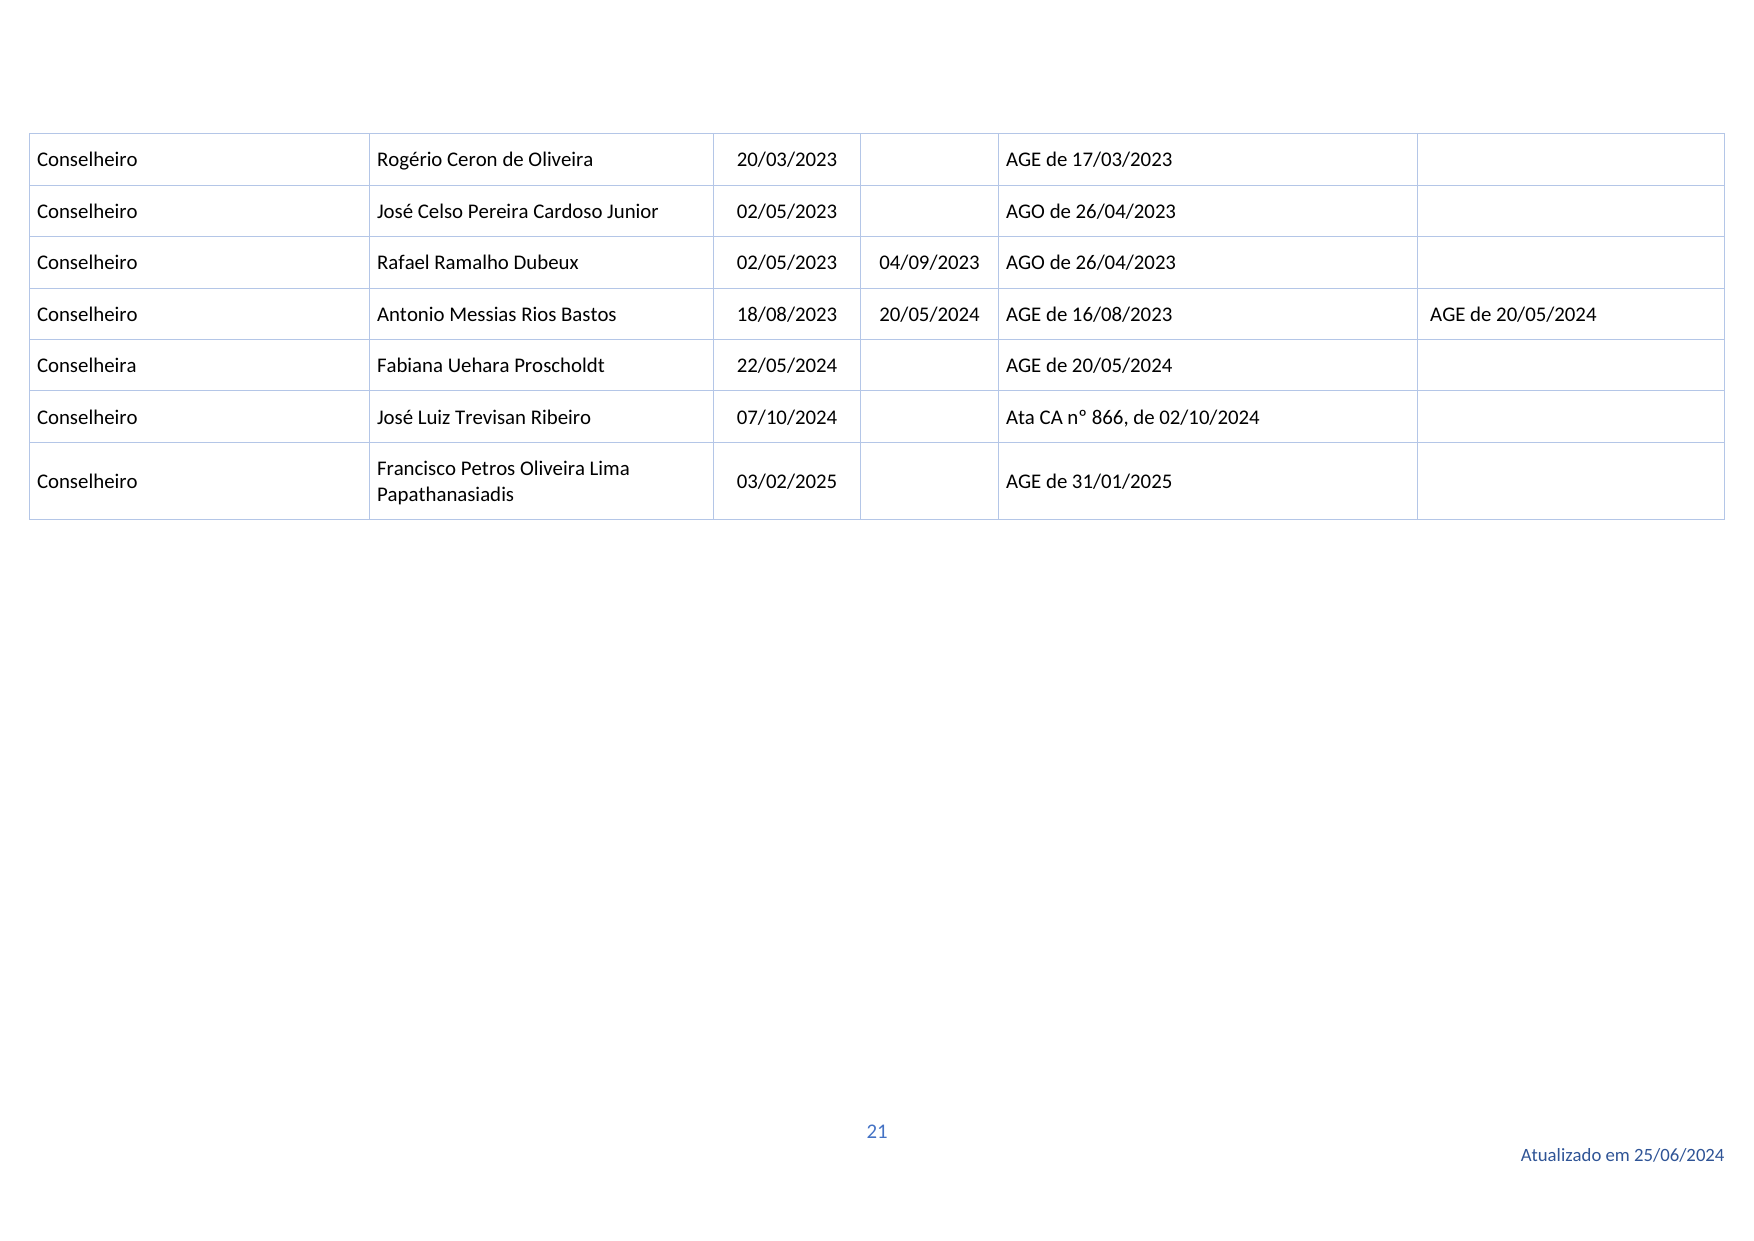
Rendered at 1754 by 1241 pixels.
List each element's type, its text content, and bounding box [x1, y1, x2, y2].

table_cell AGE de 17/03/2023 [999, 134, 1417, 184]
table_cell [861, 443, 998, 519]
table_cell 02/05/2023 [714, 186, 860, 236]
table_cell Antonio Messias Rios Bastos [370, 289, 713, 339]
table_cell 07/10/2024 [714, 391, 860, 442]
table_cell 20/03/2023 [714, 134, 860, 184]
table_cell AGO de 26/04/2023 [999, 186, 1417, 236]
table_cell 02/05/2023 [714, 237, 860, 287]
table_cell [1418, 186, 1724, 236]
table_cell [861, 134, 998, 184]
table_cell Rafael Ramalho Dubeux [370, 237, 713, 287]
table_cell AGE de 20/05/2024 [1418, 289, 1724, 339]
table_cell Conselheiro [30, 237, 369, 287]
table_cell 22/05/2024 [714, 340, 860, 390]
table_cell Conselheiro [30, 134, 369, 184]
table_cell [1418, 134, 1724, 184]
table_cell José Luiz Trevisan Ribeiro [370, 391, 713, 442]
table_cell Rogério Ceron de Oliveira [370, 134, 713, 184]
table_cell AGO de 26/04/2023 [999, 237, 1417, 287]
table_cell AGE de 16/08/2023 [999, 289, 1417, 339]
table_cell [1418, 340, 1724, 390]
table_cell [1418, 237, 1724, 287]
table_cell [861, 340, 998, 390]
table_cell [1418, 391, 1724, 442]
table_cell 18/08/2023 [714, 289, 860, 339]
table_cell Conselheiro [30, 289, 369, 339]
table_cell [1418, 443, 1724, 519]
table_cell Conselheiro [30, 186, 369, 236]
table_cell Francisco Petros Oliveira Lima Papathanasiadis [370, 443, 713, 519]
table_cell AGE de 20/05/2024 [999, 340, 1417, 390]
table_cell José Celso Pereira Cardoso Junior [370, 186, 713, 236]
table_cell Conselheiro [30, 443, 369, 519]
table_cell Fabiana Uehara Proscholdt [370, 340, 713, 390]
table_cell 03/02/2025 [714, 443, 860, 519]
table_cell [861, 186, 998, 236]
table_cell 04/09/2023 [861, 237, 998, 287]
table_cell AGE de 31/01/2025 [999, 443, 1417, 519]
table_cell [861, 391, 998, 442]
table_cell Conselheira [30, 340, 369, 390]
table_cell Ata CA nº 866, de 02/10/2024 [999, 391, 1417, 442]
table_cell 20/05/2024 [861, 289, 998, 339]
table_cell Conselheiro [30, 391, 369, 442]
